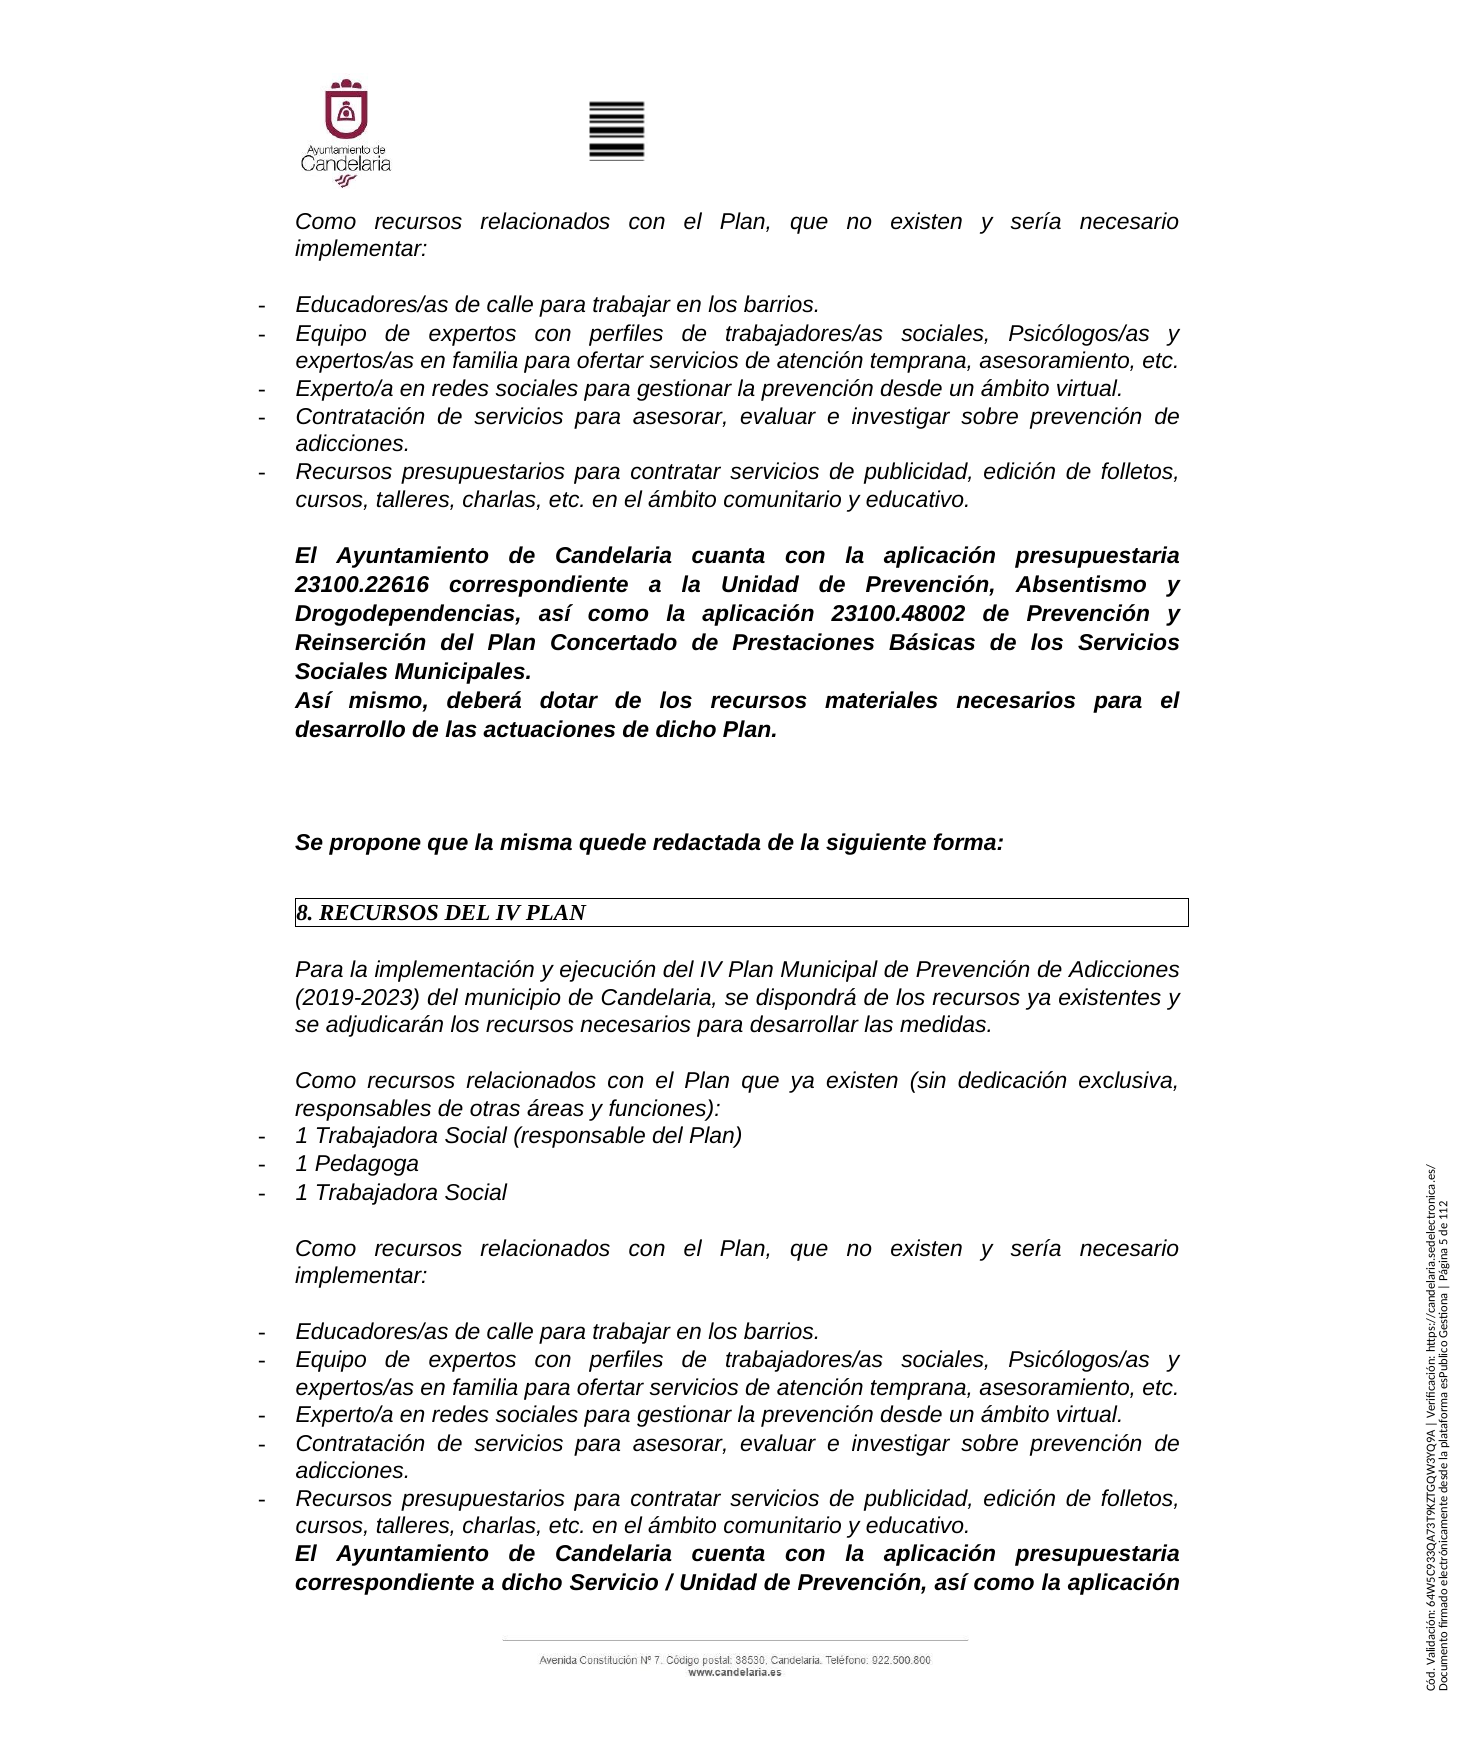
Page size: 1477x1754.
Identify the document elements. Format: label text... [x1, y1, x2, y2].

list Equipo de expertos con perfiles de trabajadores/as sociales, Psicólogos/as y expertos/as en familia para ofertar servicios de atención temprana, asesoramiento, etc. [258, 319, 1182, 373]
text Como recursos relacionados con el Plan, que no existen y sería necesario implementar: [295, 208, 1182, 262]
list Experto/a en redes sociales para gestionar la prevención desde un ámbito virtual. [258, 1401, 1182, 1428]
list Educadores/as de calle para trabajar en los barrios. [258, 1318, 1182, 1344]
text El Ayuntamiento de Candelaria cuanta con la aplicación presupuestaria 23100.22616 correspondiente a la Unidad de Prevención, Absentismo y Drogodependencias, así como la aplicación 23100.48002 de Prevención y Reinserción del Plan Concertado de Prestaciones Básicas de los Servicios Sociales Municipales. [295, 542, 1183, 684]
text Así mismo, deberá dotar de los recursos materiales necesarios para el desarrollo de las actuaciones de dicho Plan. [295, 687, 1183, 742]
list Contratación de servicios para asesorar, evaluar e investigar sobre prevención de adicciones. [258, 403, 1182, 457]
list 1 Trabajadora Social (responsable del Plan) [258, 1122, 1182, 1149]
text Para la implementación y ejecución del IV Plan Municipal de Prevención de Adicciones (2019-2023) del municipio de Candelaria, se dispondrá de los recursos ya existentes y se adjudicarán los recursos necesarios para desarrollar las medidas. [295, 956, 1182, 1037]
list Recursos presupuestarios para contratar servicios de publicidad, edición de folletos, cursos, talleres, charlas, etc. en el ámbito comunitario y educativo. [258, 458, 1182, 512]
list 1 Trabajadora Social [258, 1178, 1182, 1205]
list Recursos presupuestarios para contratar servicios de publicidad, edición de folletos, cursos, talleres, charlas, etc. en el ámbito comunitario y educativo. [258, 1485, 1182, 1539]
text Como recursos relacionados con el Plan que ya existen (sin dedicación exclusiva, responsables de otras áreas y funciones): [295, 1067, 1182, 1121]
list 1 Pedagoga [258, 1150, 1182, 1177]
subtitle 8. RECURSOS DEL IV PLAN [296, 899, 1188, 926]
text El Ayuntamiento de Candelaria cuenta con la aplicación presupuestaria correspondiente a dicho Servicio / Unidad de Prevención, así como la aplicación [295, 1540, 1183, 1596]
text Se propone que la misma quede redactada de la siguiente forma: [295, 829, 1183, 855]
list Contratación de servicios para asesorar, evaluar e investigar sobre prevención de adicciones. [258, 1429, 1182, 1483]
list Equipo de expertos con perfiles de trabajadores/as sociales, Psicólogos/as y expertos/as en familia para ofertar servicios de atención temprana, asesoramiento, etc. [258, 1346, 1182, 1400]
list Educadores/as de calle para trabajar en los barrios. [258, 291, 1182, 318]
list Experto/a en redes sociales para gestionar la prevención desde un ámbito virtual. [258, 375, 1182, 401]
text Como recursos relacionados con el Plan, que no existen y sería necesario implementar: [295, 1234, 1182, 1288]
